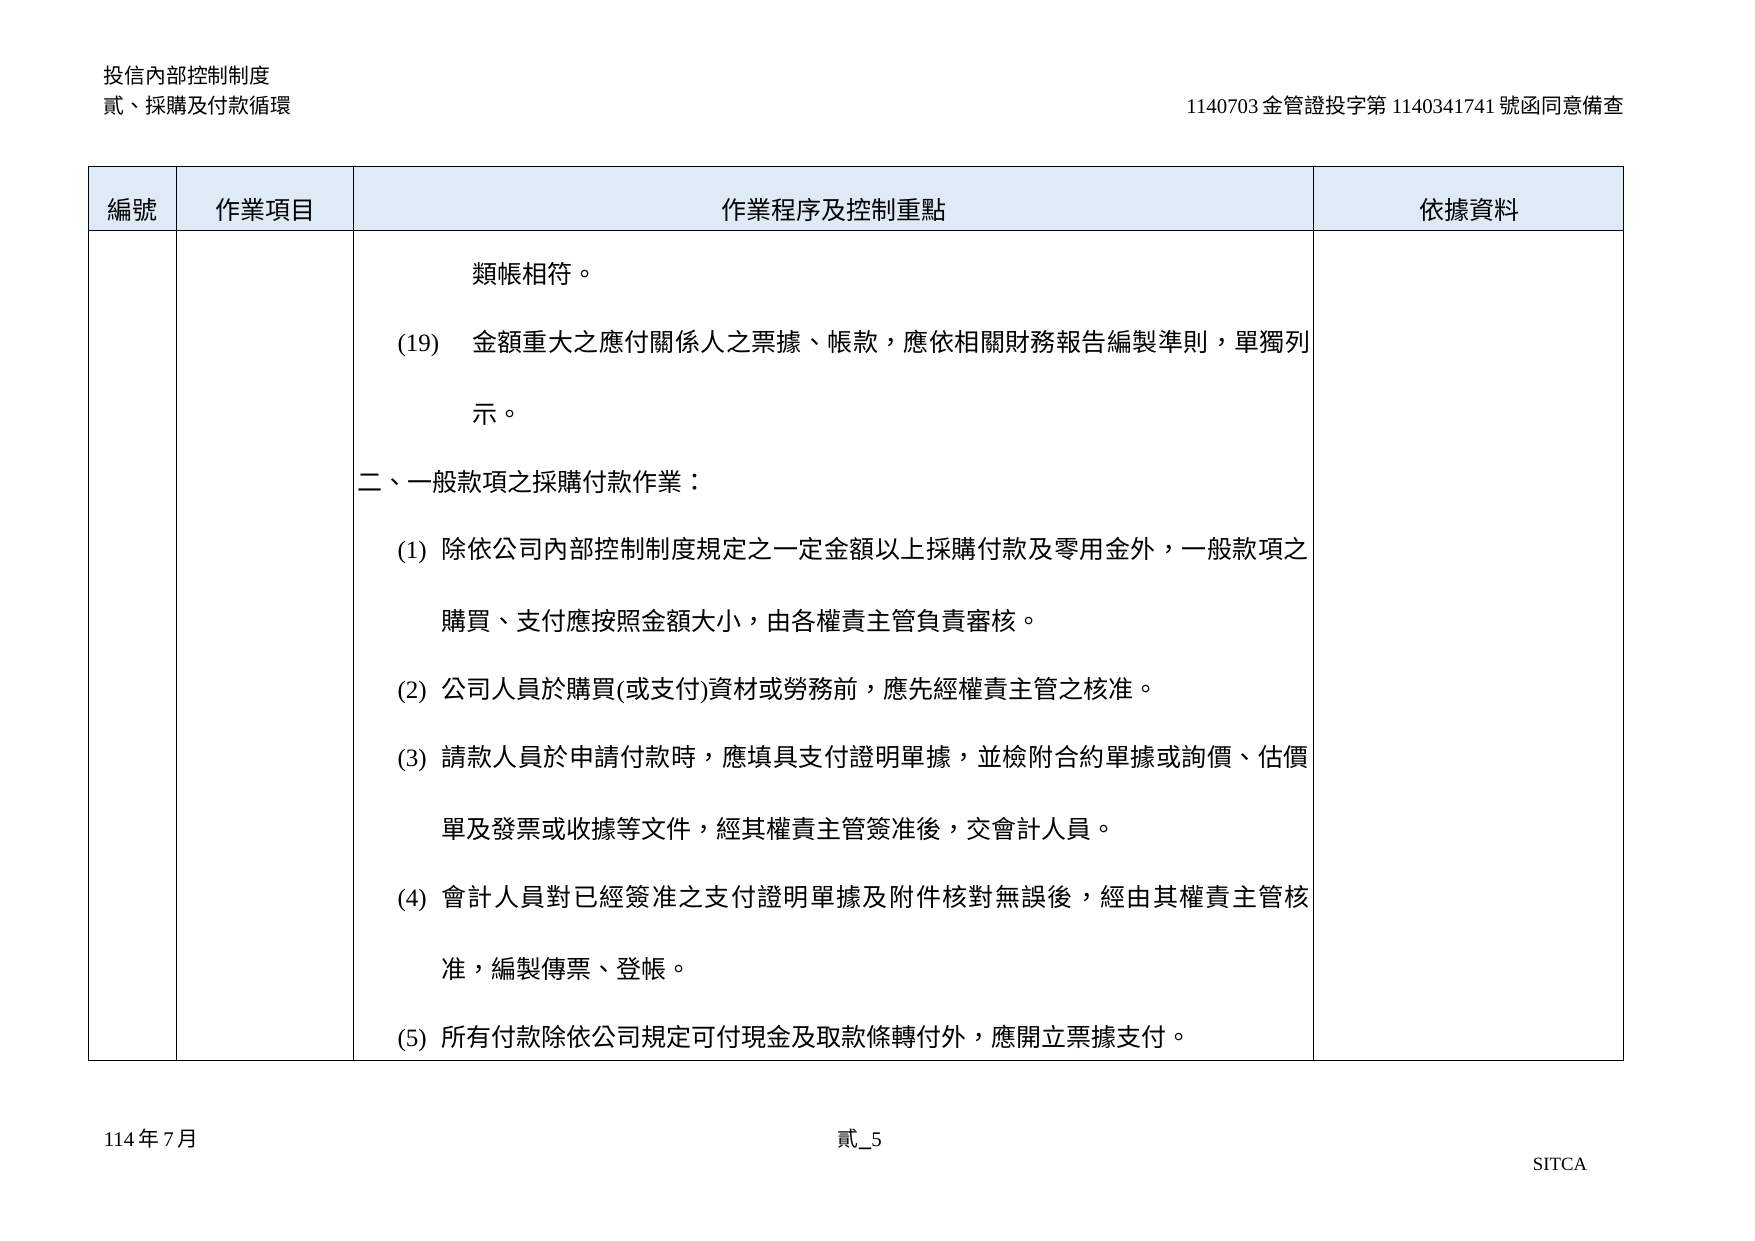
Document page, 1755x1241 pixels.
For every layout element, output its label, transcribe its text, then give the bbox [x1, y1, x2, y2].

table_cell 一、一定金額(依公司內部控制制度規定)以上之採購付款作業： 應指定負責對外採購之權責單位，並依採購金額大小，訂定採購方式及其作業程序。 採購案件應依職務授權制度，按採購金額大小訂定核決權限主管，審核採購作業。 採購、驗收、會計、出納單位，其人員及作業應各自獨立。 請購單位應填具請(訂)購單，註明申請單位、需求品名、規格、數量及品質需求，經核准後，送交採購單位。 採購單位宜對供應商之商譽、品管、供貨能力等予以適當評估，並建立完整資料檔案。 採購單位應就請購事項進行市價調查，並依內部規定採行詢價、議價、比價、招標等作業手續(或以專案簽准方式)選定供應商，經核准後送交供應商簽訂合約，憑以訂貨。 各項採購合約應列檔管理。 驗收單位根據已核准之請(訂)購單(數量欄應空白)，檢驗貨物之規格、數量、品質等必要項目，並填寫驗收報告書後，送交採購、會計單位。 所送貨物經檢驗後，若不符訂購需求，則應於相關單據載明退貨，並通知採購單位等相關單位從應付貨款中扣除並建立退貨廠商資料備查。 對未依約履行之供應商，應要求其按約賠償或經權責主管核准，另作適當處理。 經過驗收之貨品，應交由請購或公司指定之保管單位予以控管。如係公司財產管理規章規範之財產，並應依其規定辦理財產登記帳(目錄)之填製等作業。 會計人員應核對經核准之請(訂)購單及驗收報告書、發票或收據等文件，經權責主管核准後編製傳票。 會計人員依經核准之傳票登入供應商分戶帳內(應付帳款明細分類帳)，記載對供應商之應付帳款情形。 出納人員應將支付之票據影本或其它支付證明文件，送交會計單位憑以製作傳票分類帳、沖銷應付帳款。 出納人員於支票開立後，應依票號順序編列支票登記簿，列示受款人、金額、到期日等資料，以為控管。 供應商領取貨款時，應有簽收記錄；貨款不得由採購、驗收人員代領。 支票開立後，若供應商尚未來領款，已開立之應付票據應指定專人負責保管。 會計、出納人員以外第三人宜獨立驗證應付票據、帳款之餘額是否與明細分類帳相符。 金額重大之應付關係人之票據、帳款，應依相關財務報告編製準則，單獨列示。 二、一般款項之採購付款作業： 除依公司內部控制制度規定之一定金額以上採購付款及零用金外，一般款項之購買、支付應按照金額大小，由各權責主管負責審核。 公司人員於購買(或支付)資材或勞務前，應先經權責主管之核准。 請款人員於申請付款時，應填具支付證明單據，並檢附合約單據或詢價、估價單及發票或收據等文件，經其權責主管簽准後，交會計人員。 會計人員對已經簽准之支付證明單據及附件核對無誤後，經由其權責主管核准，編製傳票、登帳。 所有付款除依公司規定可付現金及取款條轉付外，應開立票據支付。 三、有關交際費支出，公司應訂定相關控管措施(請公司自訂，內容至少應涵蓋如支付原則、支付依據、交際對象之資料、核准程序、單據之留存等)，並確實執行，且不得有透過支付介紹人或顧問費等方式退還客戶折讓金、使用目的或支付對象不明及對關係人有利益輸送或不當給付之情事。 [354, 231, 1313, 1060]
table_cell [1314, 231, 1623, 1060]
table_cell [89, 231, 176, 1060]
table_header 編號 [89, 167, 176, 230]
table_header 作業項目 [177, 167, 353, 230]
table_cell [177, 231, 353, 1060]
table_header 依據資料 [1314, 167, 1623, 230]
table_header 作業程序及控制重點 [354, 167, 1313, 230]
